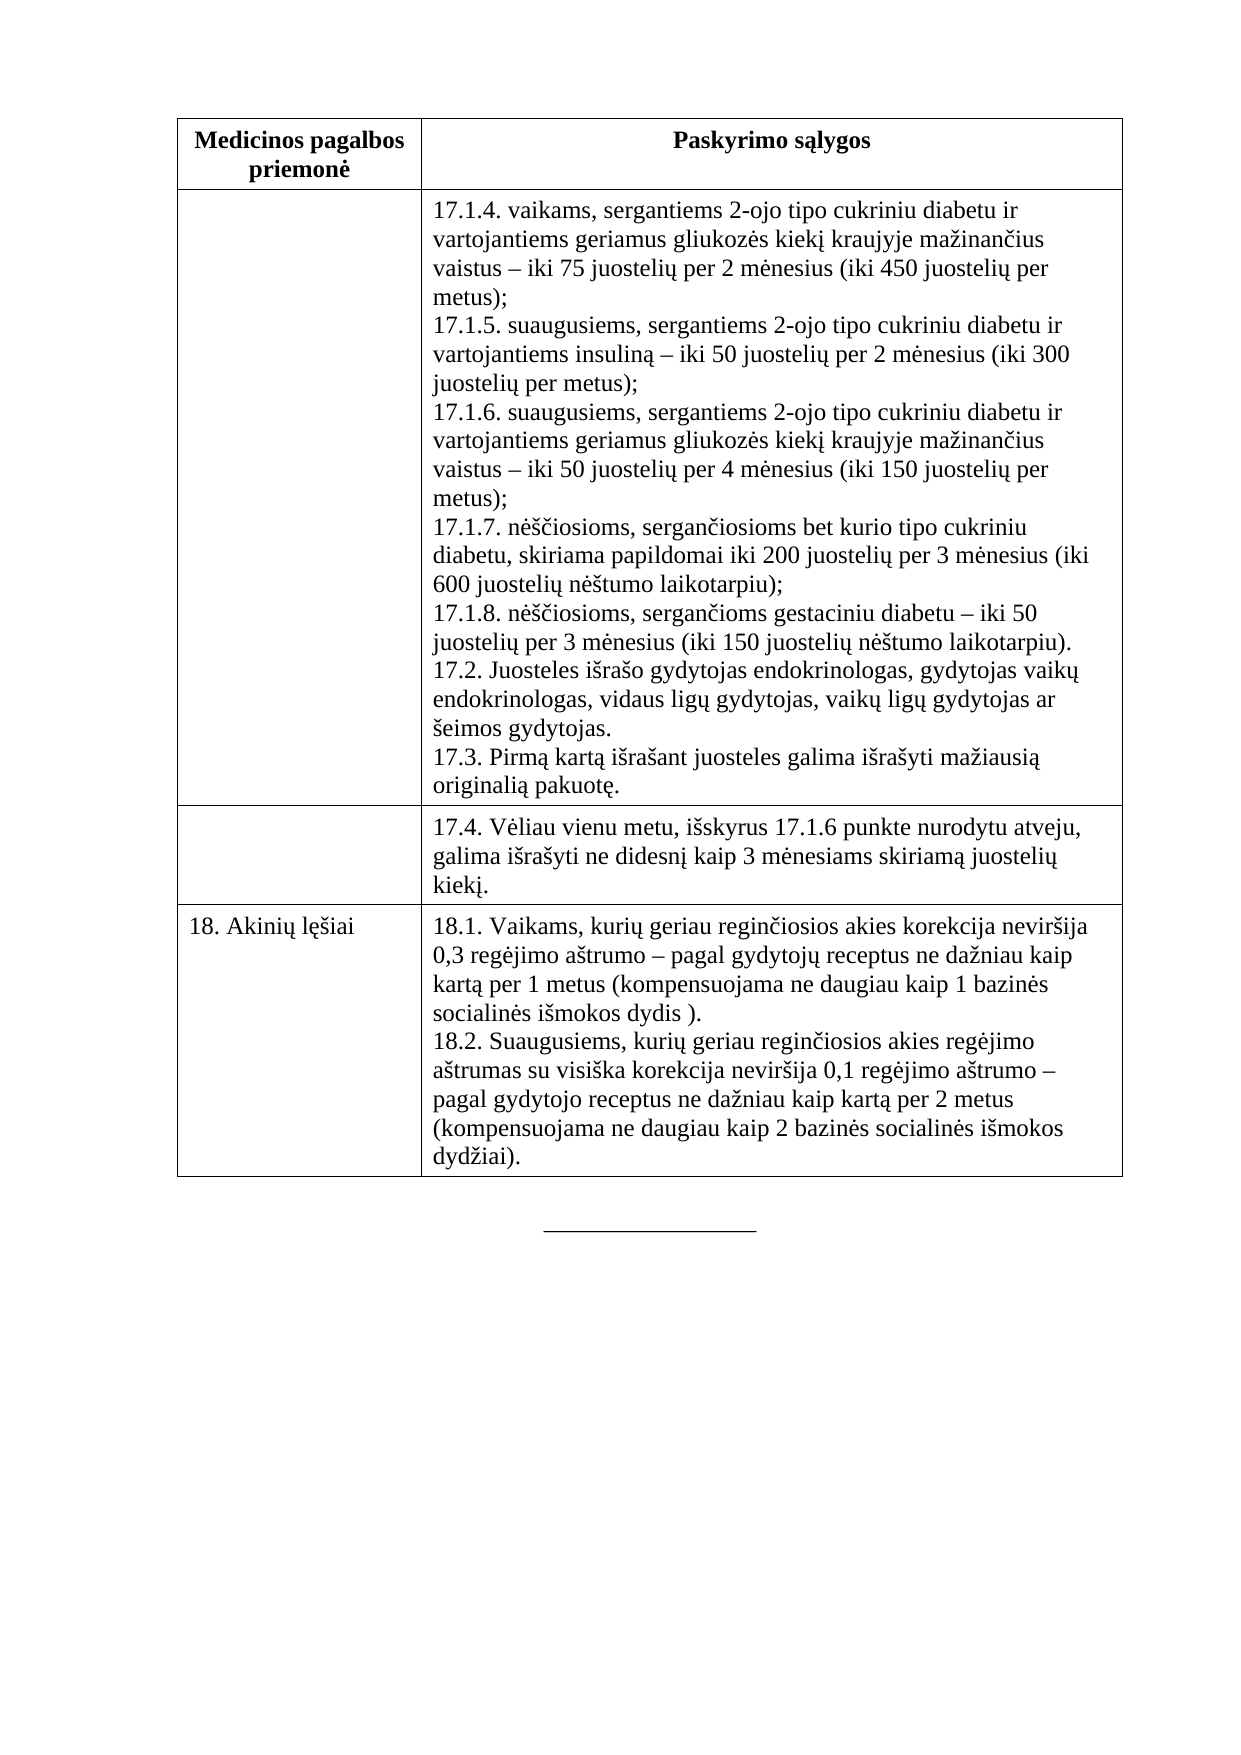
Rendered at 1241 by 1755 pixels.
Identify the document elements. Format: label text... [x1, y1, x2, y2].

table_header Medicinos pagalbos priemonė [178, 119, 421, 188]
table_cell 17.4. Vėliau vienu metu, išskyrus 17.1.6 punkte nurodytu atveju, galima išrašyti ne didesnį kaip 3 mėnesiams skiriamą juostelių kiekį. [422, 806, 1122, 904]
table_cell [178, 190, 421, 805]
table_cell 18.1. Vaikams, kurių geriau reginčiosios akies korekcija neviršija 0,3 regėjimo aštrumo – pagal gydytojų receptus ne dažniau kaip kartą per 1 metus (kompensuojama ne daugiau kaip 1 bazinės socialinės išmokos dydis ). 18.2. Suaugusiems, kurių geriau reginčiosios akies regėjimo aštrumas su visiška korekcija neviršija 0,1 regėjimo aštrumo – pagal gydytojo receptus ne dažniau kaip kartą per 2 metus (kompensuojama ne daugiau kaip 2 bazinės socialinės išmokos dydžiai). [422, 905, 1122, 1176]
table_cell 18. Akinių lęšiai [178, 905, 421, 1176]
table_cell 17.1.4. vaikams, sergantiems 2-ojo tipo cukriniu diabetu ir vartojantiems geriamus gliukozės kiekį kraujyje mažinančius vaistus – iki 75 juostelių per 2 mėnesius (iki 450 juostelių per metus); 17.1.5. suaugusiems, sergantiems 2-ojo tipo cukriniu diabetu ir vartojantiems insuliną – iki 50 juostelių per 2 mėnesius (iki 300 juostelių per metus); 17.1.6. suaugusiems, sergantiems 2-ojo tipo cukriniu diabetu ir vartojantiems geriamus gliukozės kiekį kraujyje mažinančius vaistus – iki 50 juostelių per 4 mėnesius (iki 150 juostelių per metus); 17.1.7. nėščiosioms, sergančiosioms bet kurio tipo cukriniu diabetu, skiriama papildomai iki 200 juostelių per 3 mėnesius (iki 600 juostelių nėštumo laikotarpiu); 17.1.8. nėščiosioms, sergančioms gestaciniu diabetu – iki 50 juostelių per 3 mėnesius (iki 150 juostelių nėštumo laikotarpiu). 17.2. Juosteles išrašo gydytojas endokrinologas, gydytojas vaikų endokrinologas, vidaus ligų gydytojas, vaikų ligų gydytojas ar šeimos gydytojas. 17.3. Pirmą kartą išrašant juosteles galima išrašyti mažiausią originalią pakuotę. [422, 190, 1122, 805]
text _________________ [177, 1206, 1122, 1234]
table_header Paskyrimo sąlygos [422, 119, 1122, 188]
table_cell [178, 806, 421, 904]
